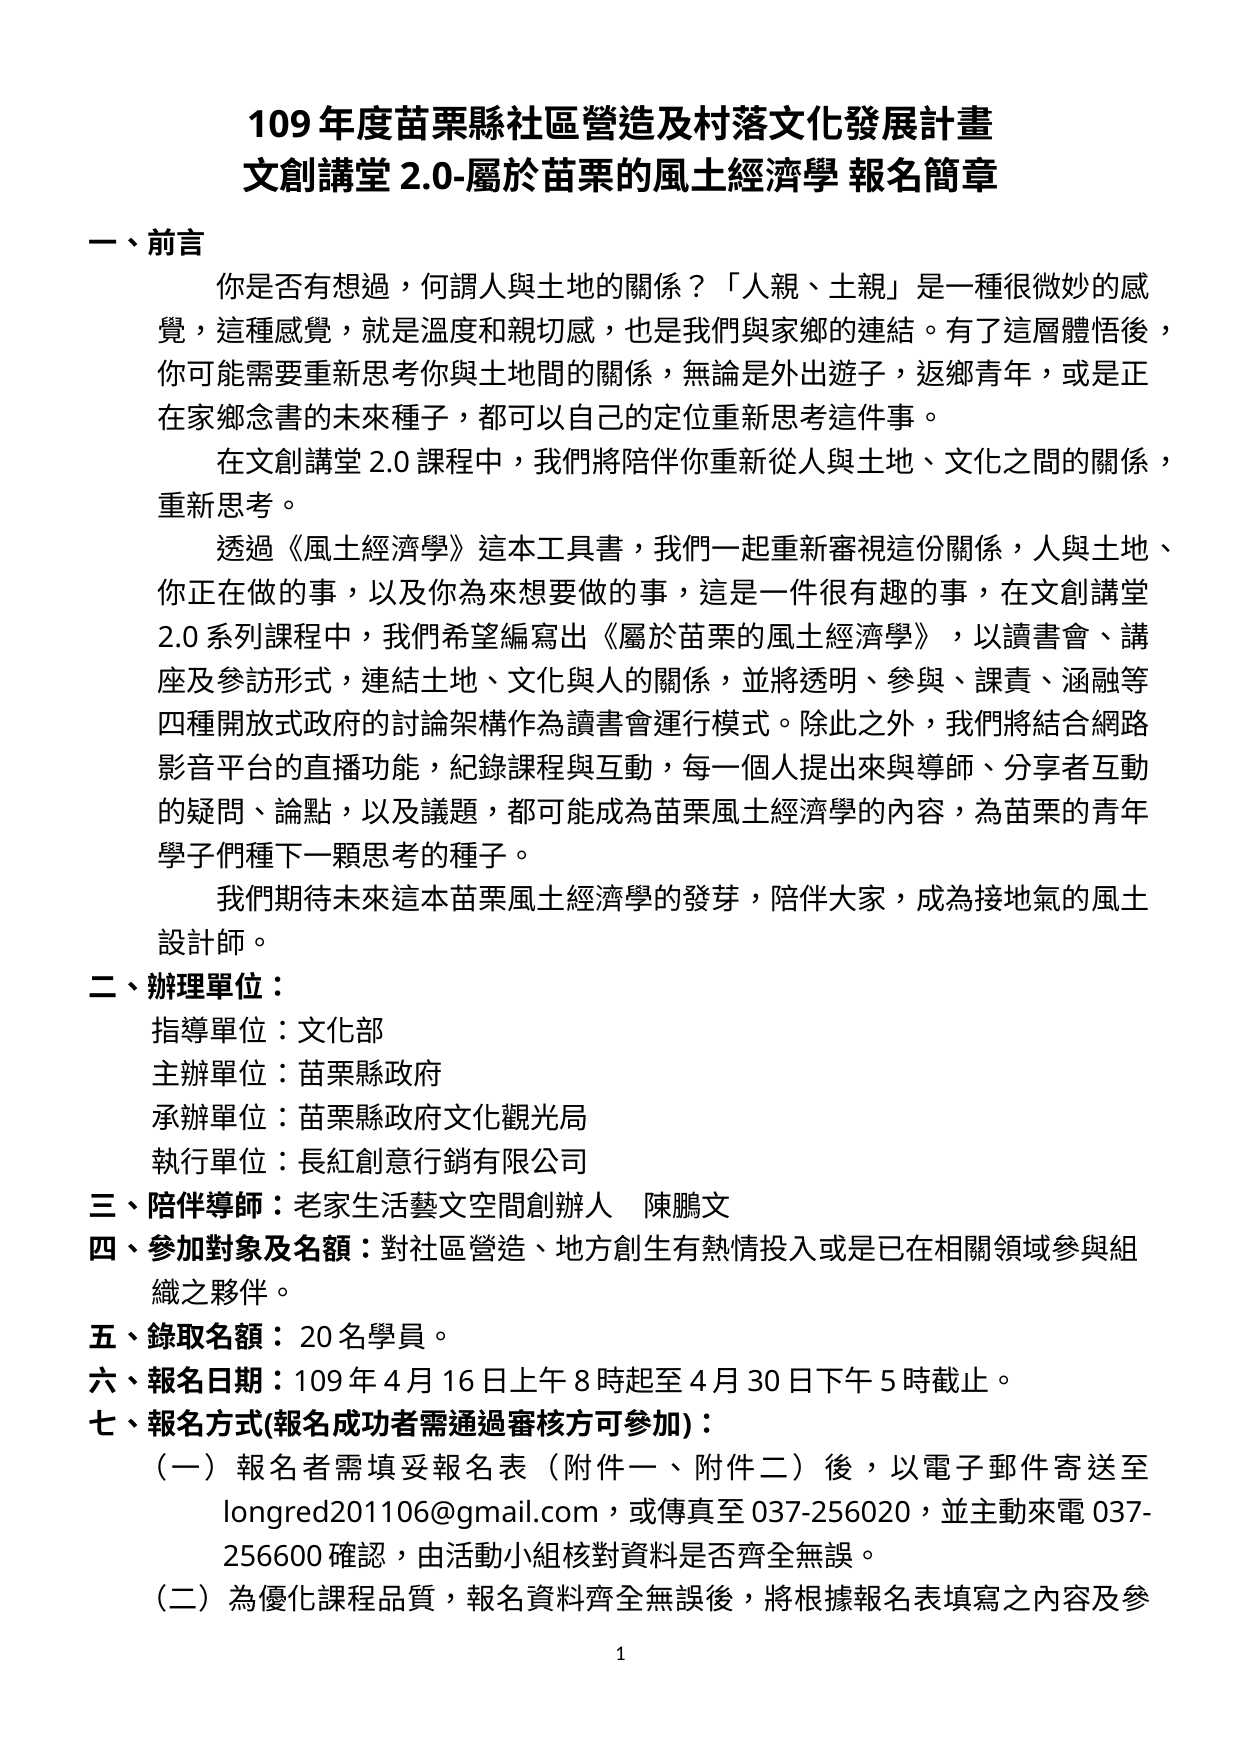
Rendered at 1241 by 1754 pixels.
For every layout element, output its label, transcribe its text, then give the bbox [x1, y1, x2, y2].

text 五、錄取名額： 20名學員。 [89, 1312, 1152, 1356]
text 執行單位：長紅創意行銷有限公司 [151, 1137, 1152, 1181]
text 四、參加對象及名額：對社區營造、地方創生有熱情投入或是已在相關領域參與組織之夥伴。 [89, 1225, 1152, 1312]
text 在文創講堂2.0課程中，我們將陪伴你重新從人與土地、文化之間的關係，重新思考。 [157, 437, 1152, 525]
text 六、報名日期：109年4月16日上午8時起至4月30日下午5時截止。 [89, 1356, 1152, 1400]
text 七、報名方式(報名成功者需通過審核方可參加)： [89, 1400, 1152, 1443]
text （一）報名者需填妥報名表（附件一、附件二）後，以電子郵件寄送至longred201106@gmail.com，或傳真至037-256020，並主動來電037-256600確認，由活動小組核對資料是否齊全無誤。 [139, 1443, 1152, 1575]
text （二）為優化課程品質，報名資料齊全無誤後，將根據報名表填寫之內容及參 [139, 1575, 1152, 1618]
text 109年度苗栗縣社區營造及村落文化發展計畫 [89, 96, 1152, 148]
text 三、陪伴導師：老家生活藝文空間創辦人 陳鵬文 [89, 1181, 1152, 1225]
text 一、前言 [89, 218, 1152, 262]
text 文創講堂2.0-屬於苗栗的風土經濟學 報名簡章 [89, 148, 1152, 200]
text 我們期待未來這本苗栗風土經濟學的發芽，陪伴大家，成為接地氣的風土設計師。 [157, 875, 1152, 962]
text 你是否有想過，何謂人與土地的關係？「人親、土親」是一種很微妙的感覺，這種感覺，就是溫度和親切感，也是我們與家鄉的連結。有了這層體悟後，你可能需要重新思考你與土地間的關係，無論是外出遊子，返鄉青年，或是正在家鄉念書的未來種子，都可以自己的定位重新思考這件事。 [157, 262, 1152, 437]
text 二、辦理單位： [89, 962, 1152, 1006]
text 承辦單位：苗栗縣政府文化觀光局 [151, 1093, 1152, 1137]
text 指導單位：文化部 [151, 1006, 1152, 1050]
text 透過《風土經濟學》這本工具書，我們一起重新審視這份關係，人與土地、你正在做的事，以及你為來想要做的事，這是一件很有趣的事，在文創講堂2.0系列課程中，我們希望編寫出《屬於苗栗的風土經濟學》，以讀書會、講座及參訪形式，連結土地、文化與人的關係，並將透明、參與、課責、涵融等四種開放式政府的討論架構作為讀書會運行模式。除此之外，我們將結合網路影音平台的直播功能，紀錄課程與互動，每一個人提出來與導師、分享者互動的疑問、論點，以及議題，都可能成為苗栗風土經濟學的內容，為苗栗的青年學子們種下一顆思考的種子。 [157, 525, 1152, 875]
text 主辦單位：苗栗縣政府 [151, 1050, 1152, 1093]
